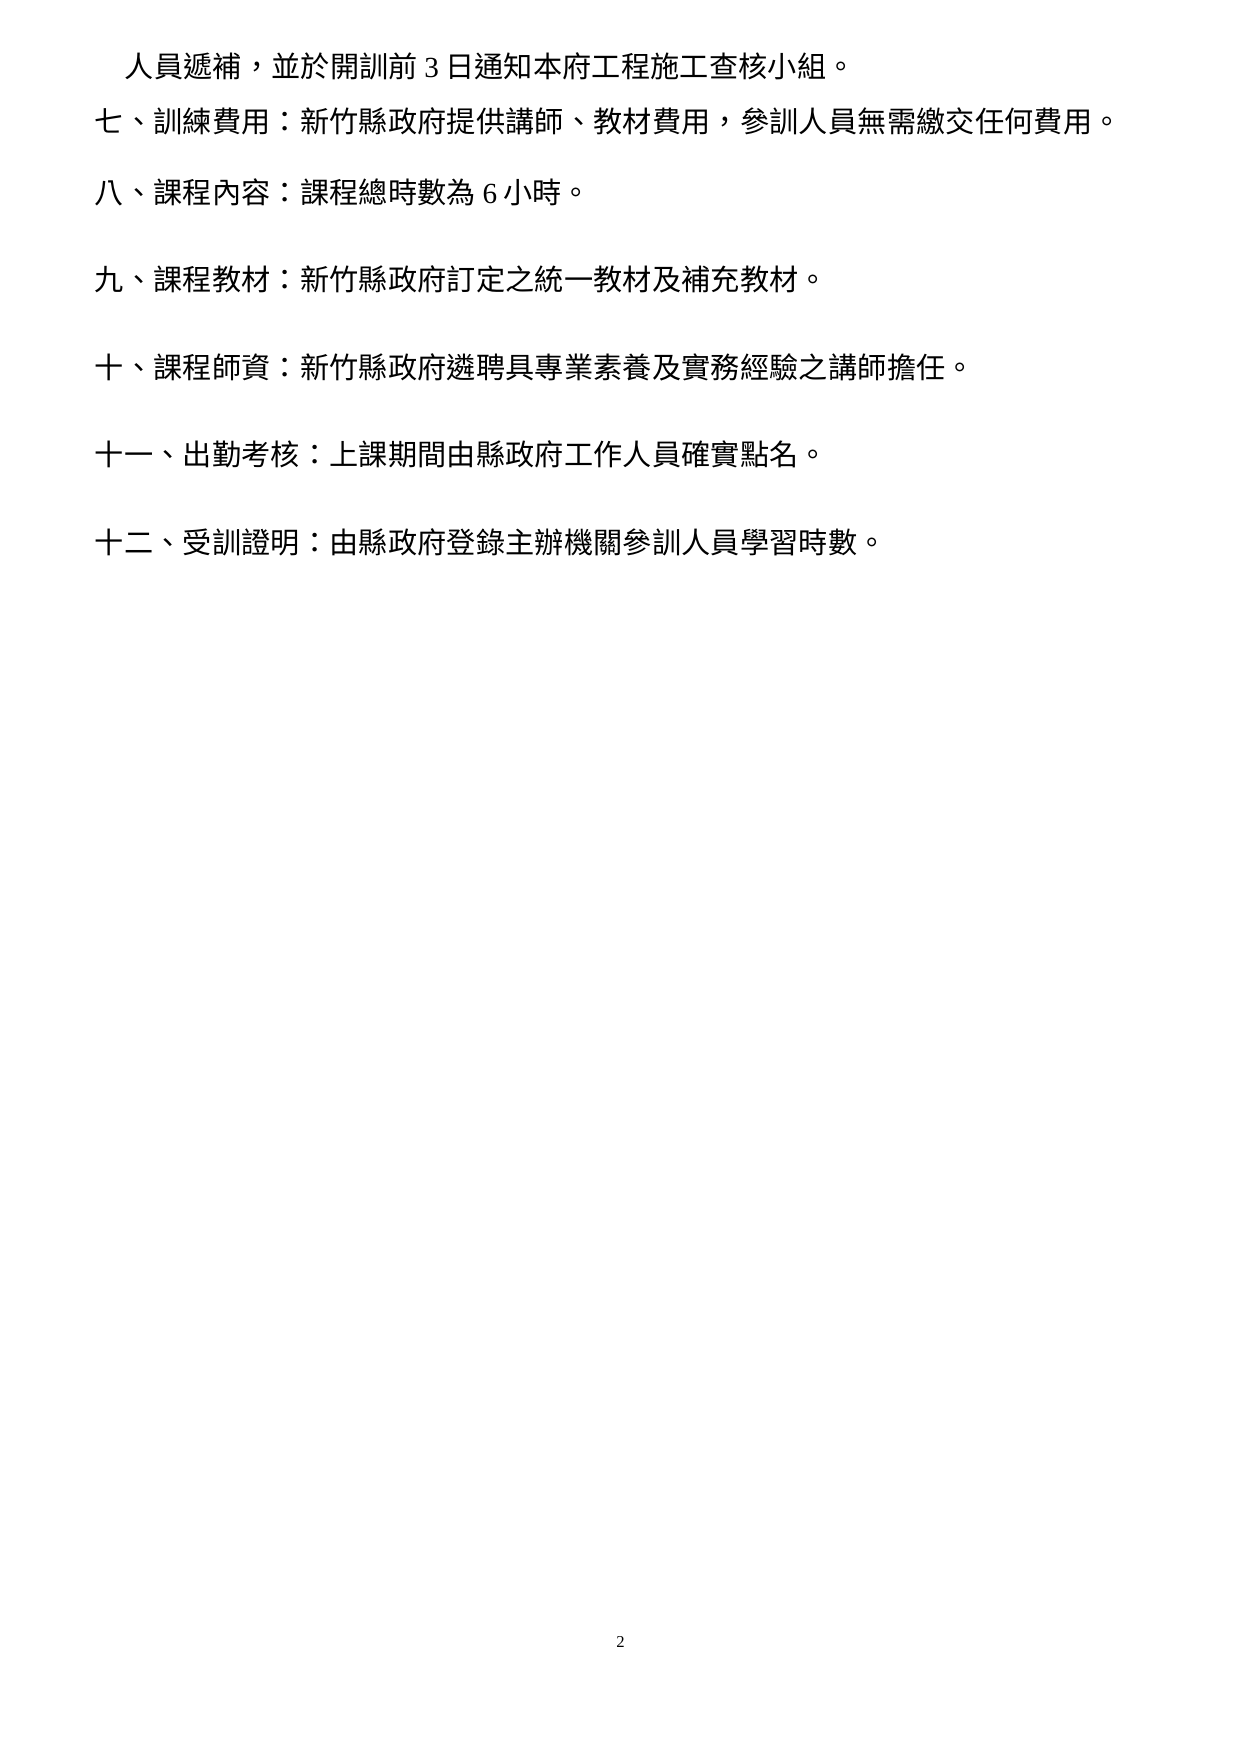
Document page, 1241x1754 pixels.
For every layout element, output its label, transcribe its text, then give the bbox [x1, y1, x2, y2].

text 十一、出勤考核：上課期間由縣政府工作人員確實點名。 [94, 415, 1128, 490]
text 八、課程內容：課程總時數為6小時。 [94, 153, 1128, 228]
text 九、課程教材：新竹縣政府訂定之統一教材及補充教材。 [94, 240, 1128, 315]
text 七、訓練費用：新竹縣政府提供講師、教材費用，參訓人員無需繳交任何費用。 [94, 98, 1128, 140]
text 十、課程師資：新竹縣政府遴聘具專業素養及實務經驗之講師擔任。 [94, 328, 1128, 403]
text 十二、受訓證明：由縣政府登錄主辦機關參訓人員學習時數。 [94, 503, 1128, 578]
text 人員遞補，並於開訓前3日通知本府工程施工查核小組。 [94, 43, 1128, 86]
